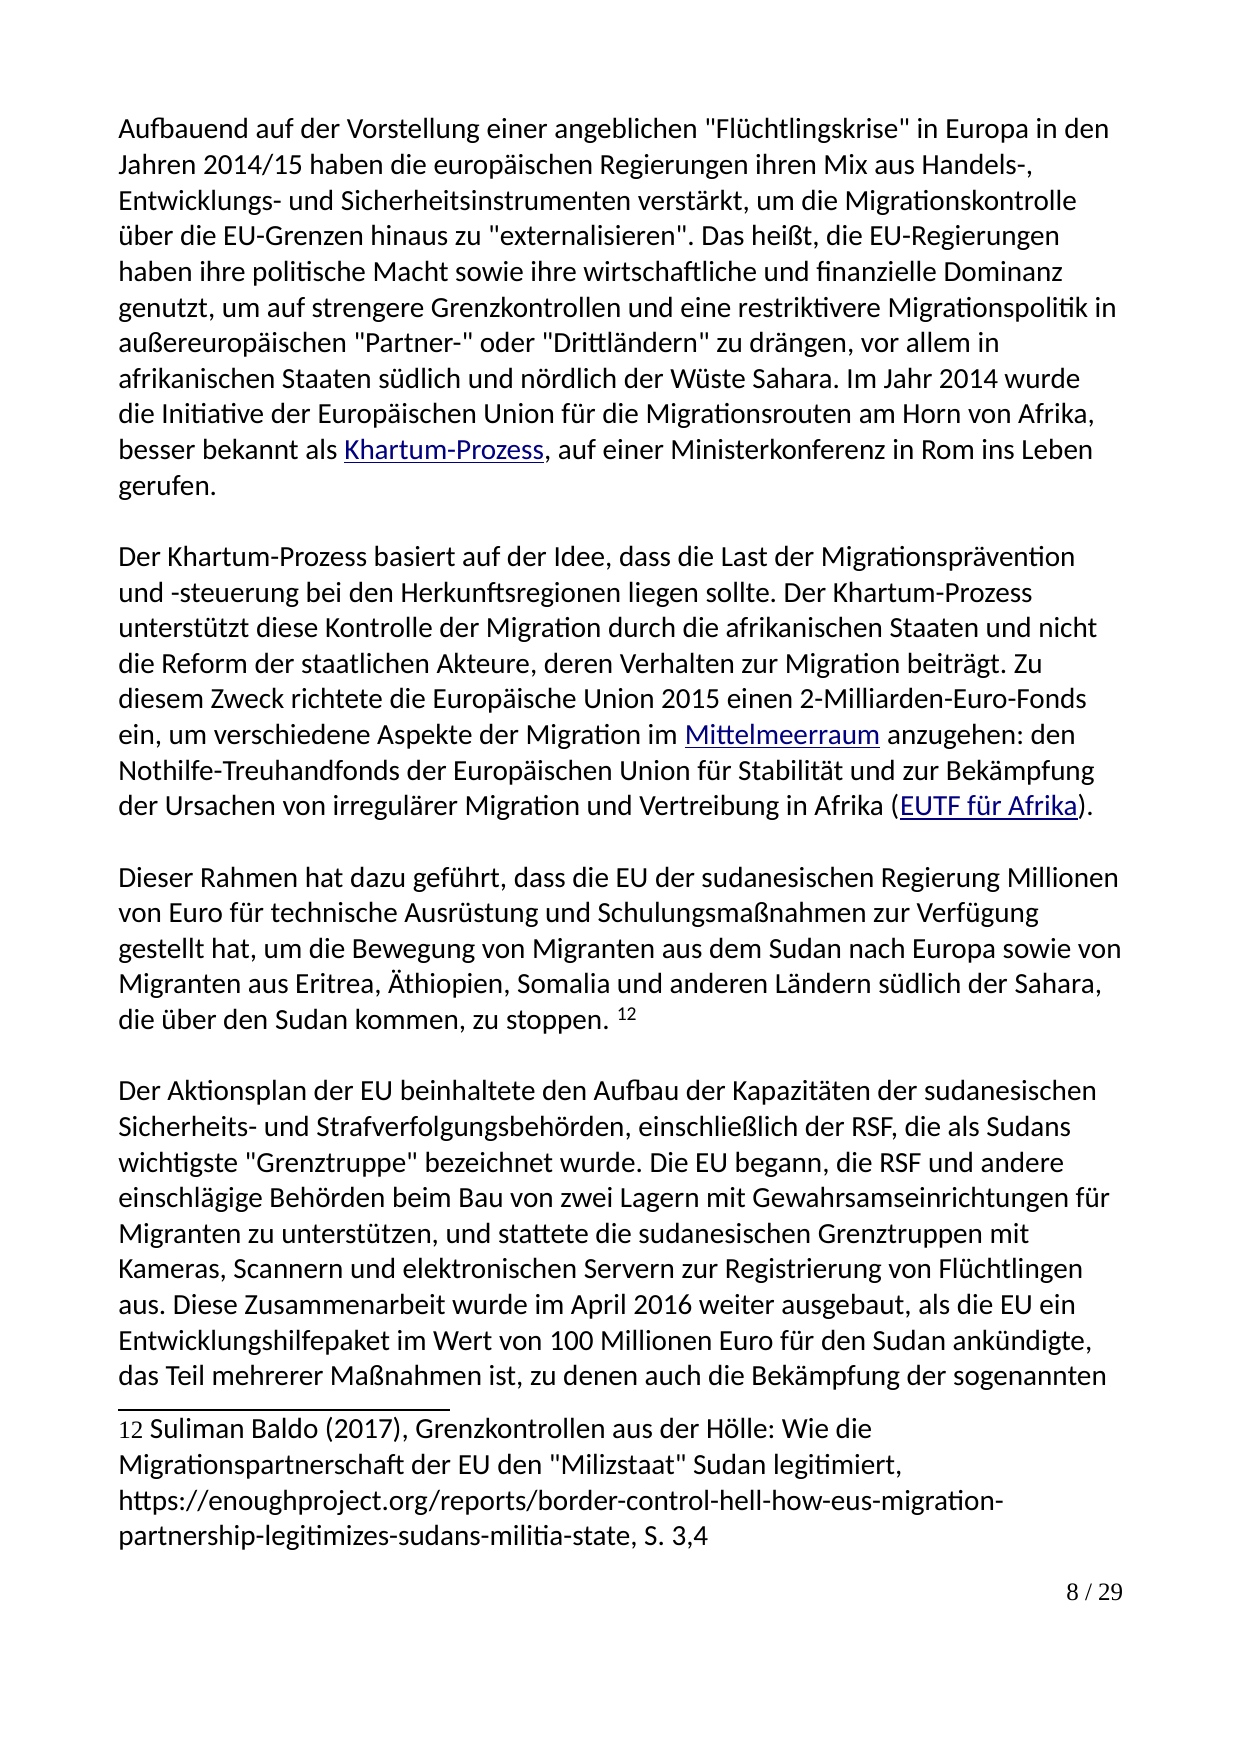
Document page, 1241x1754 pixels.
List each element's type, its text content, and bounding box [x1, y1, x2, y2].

text Dieser Rahmen hat dazu geführt, dass die EU der sudanesischen Regierung Millionen von Euro für technische Ausrüstung und Schulungsmaßnahmen zur Verfügung gestellt hat, um die Bewegung von Migranten aus dem Sudan nach Europa sowie von Migranten aus Eritrea, Äthiopien, Somalia und anderen Ländern südlich der Sahara, die über den Sudan kommen, zu stoppen. [118, 859, 1123, 1037]
text Der Aktionsplan der EU beinhaltete den Aufbau der Kapazitäten der sudanesischen Sicherheits- und Strafverfolgungsbehörden, einschließlich der RSF, die als Sudans wichtigste "Grenztruppe" bezeichnet wurde. Die EU begann, die RSF und andere einschlägige Behörden beim Bau von zwei Lagern mit Gewahrsamseinrichtungen für Migranten zu unterstützen, und stattete die sudanesischen Grenztruppen mit Kameras, Scannern und elektronischen Servern zur Registrierung von Flüchtlingen aus. Diese Zusammenarbeit wurde im April 2016 weiter ausgebaut, als die EU ein Entwicklungshilfepaket im Wert von 100 Millionen Euro für den Sudan ankündigte, das Teil mehrerer Maßnahmen ist, zu denen auch die Bekämpfung der sogenannten [118, 1072, 1123, 1393]
text Aufbauend auf der Vorstellung einer angeblichen "Flüchtlingskrise" in Europa in den Jahren 2014/15 haben die europäischen Regierungen ihren Mix aus Handels-, Entwicklungs- und Sicherheitsinstrumenten verstärkt, um die Migrationskontrolle über die EU-Grenzen hinaus zu "externalisieren". Das heißt, die EU-Regierungen haben ihre politische Macht sowie ihre wirtschaftliche und finanzielle Dominanz genutzt, um auf strengere Grenzkontrollen und eine restriktivere Migrationspolitik in außereuropäischen "Partner-" oder "Drittländern" zu drängen, vor allem in afrikanischen Staaten südlich und nördlich der Wüste Sahara. Im Jahr 2014 wurde die Initiative der Europäischen Union für die Migrationsrouten am Horn von Afrika, besser bekannt als Khartum-Prozess, auf einer Ministerkonferenz in Rom ins Leben gerufen. [118, 111, 1123, 502]
text Der Khartum-Prozess basiert auf der Idee, dass die Last der Migrationsprävention und -steuerung bei den Herkunftsregionen liegen sollte. Der Khartum-Prozess unterstützt diese Kontrolle der Migration durch die afrikanischen Staaten und nicht die Reform der staatlichen Akteure, deren Verhalten zur Migration beiträgt. Zu diesem Zweck richtete die Europäische Union 2015 einen 2-Milliarden-Euro-Fonds ein, um verschiedene Aspekte der Migration im Mittelmeerraum anzugehen: den Nothilfe-Treuhandfonds der Europäischen Union für Stabilität und zur Bekämpfung der Ursachen von irregulärer Migration und Vertreibung in Afrika (EUTF für Afrika). [118, 538, 1123, 823]
text Suliman Baldo (2017), Grenzkontrollen aus der Hölle: Wie die Migrationspartnerschaft der EU den "Milizstaat" Sudan legitimiert, https://enoughproject.org/reports/border-control-hell-how-eus-migration-partnership-legitimizes-sudans-militia-state, S. 3,4 [118, 1410, 1123, 1553]
